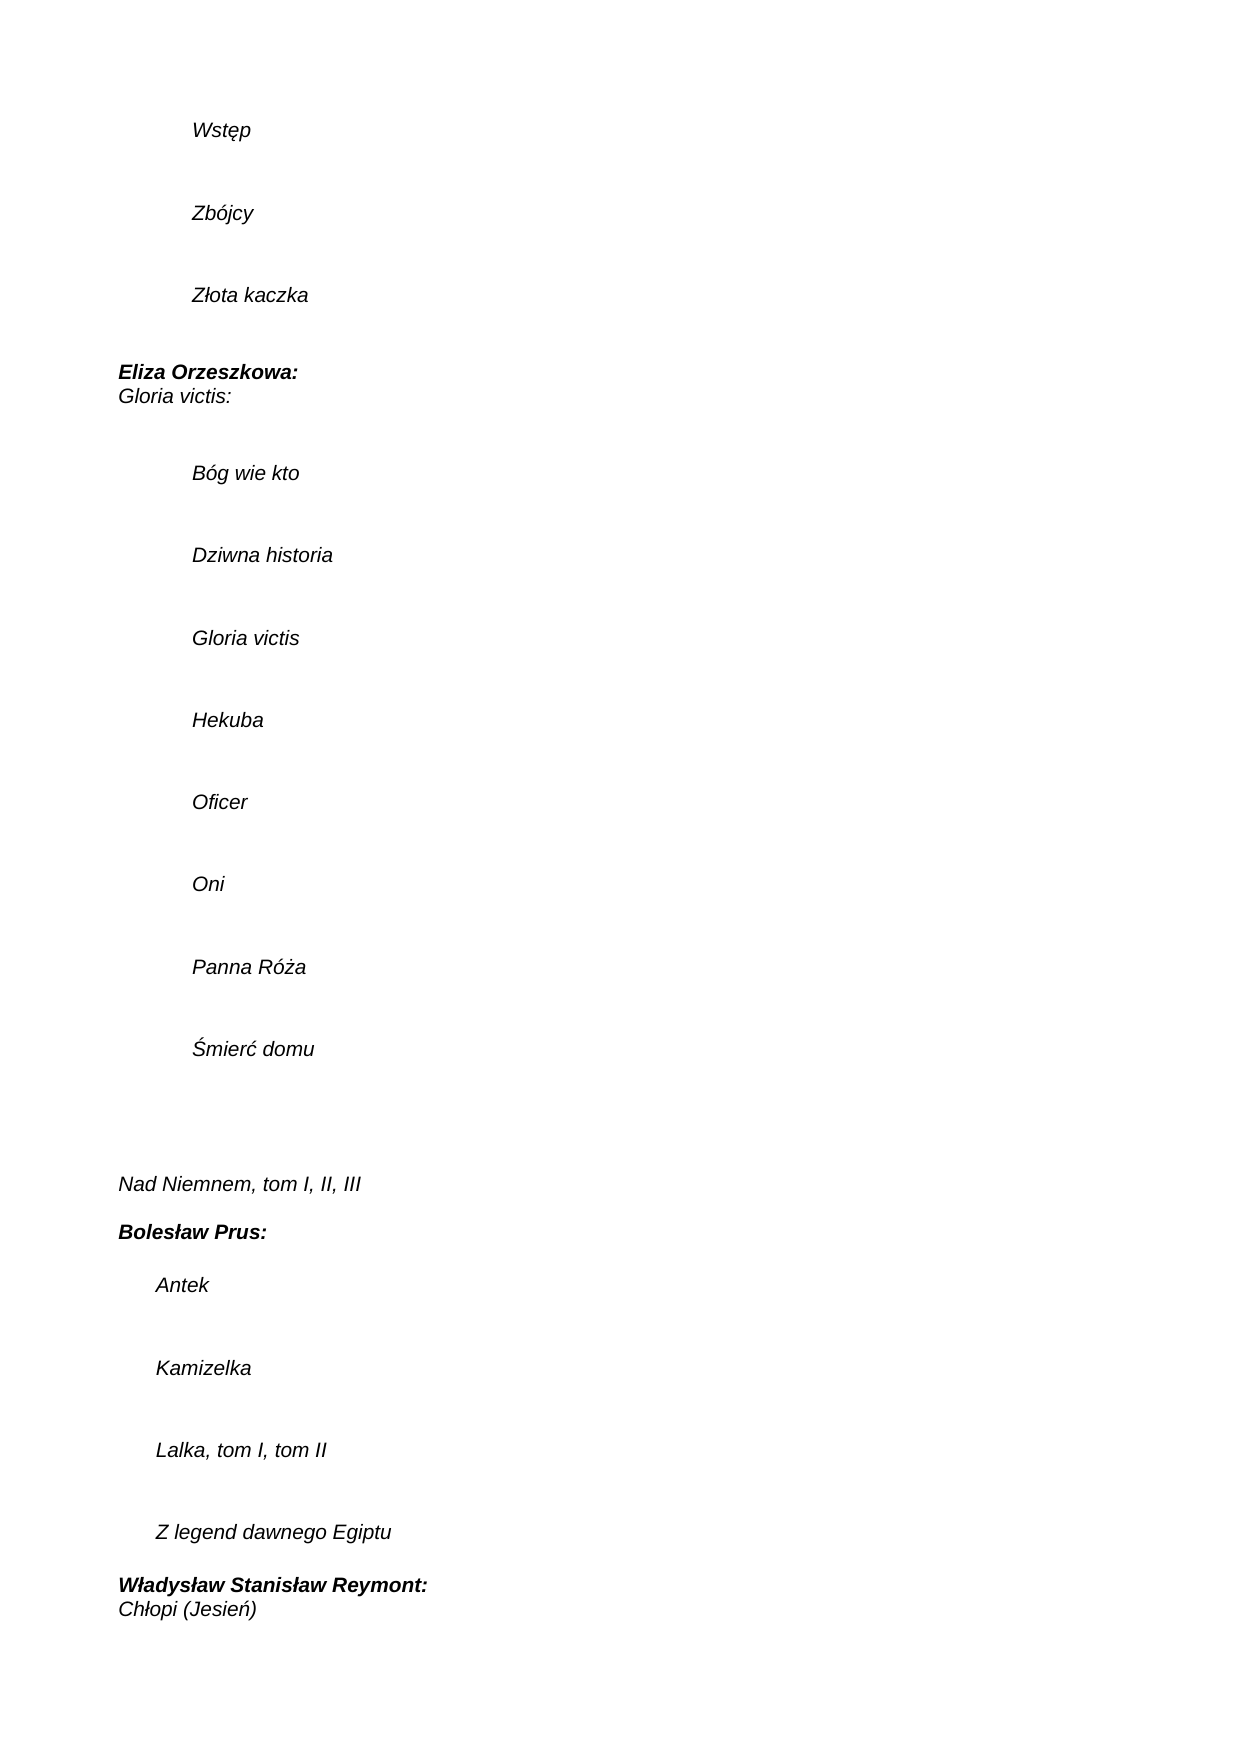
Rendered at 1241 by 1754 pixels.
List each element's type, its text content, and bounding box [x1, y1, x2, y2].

text Bóg wie kto [192, 461, 1122, 485]
text Z legend dawnego Egiptu [118, 1520, 1122, 1544]
text Oficer [192, 790, 1122, 814]
text Panna Róża [192, 954, 1122, 978]
text Hekuba [192, 708, 1122, 732]
text Oni [192, 872, 1122, 896]
text Śmierć domu [118, 1037, 1122, 1061]
text Bolesław Prus: [118, 1220, 1122, 1244]
text Nad Niemnem, tom I, II, III [118, 1172, 1122, 1196]
text Eliza Orzeszkowa: [118, 360, 1122, 384]
text Władysław Stanisław Reymont: [118, 1573, 1122, 1597]
text Dziwna historia [192, 543, 1122, 567]
subtitle Wstęp [192, 118, 1122, 142]
text Gloria victis [192, 625, 1122, 649]
text Antek [156, 1273, 1122, 1297]
text Zbójcy [192, 200, 1122, 224]
text Lalka, tom I, tom II [156, 1438, 1122, 1462]
text Gloria victis: [118, 384, 1122, 408]
text Złota kaczka [192, 283, 1122, 307]
text Chłopi (Jesień) [118, 1597, 1122, 1621]
text Kamizelka [156, 1356, 1122, 1379]
